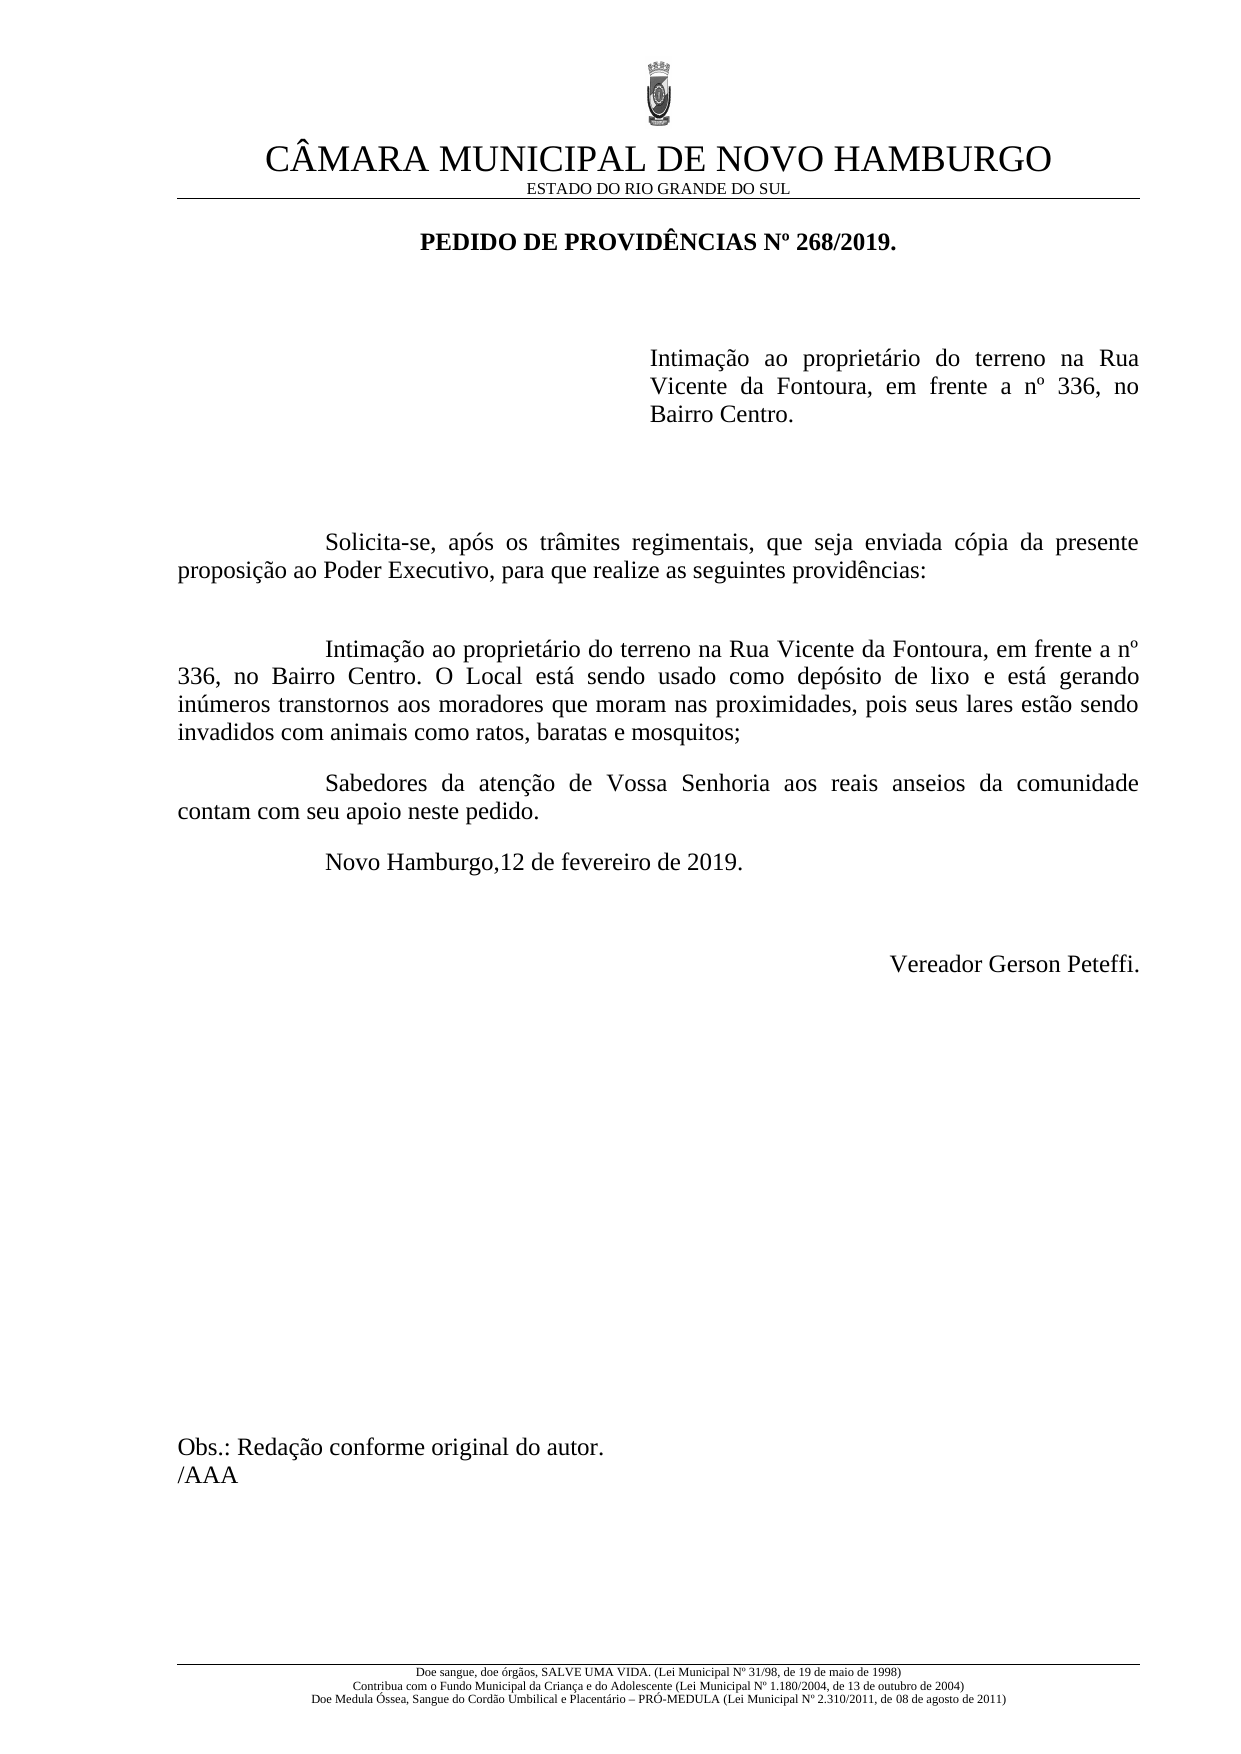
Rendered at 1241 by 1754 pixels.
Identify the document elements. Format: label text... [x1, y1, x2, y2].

text Vereador Gerson Peteffi. [177, 951, 1140, 978]
text PEDIDO DE PROVIDÊNCIAS Nº 268/2019. [177, 228, 1140, 256]
text Intimação ao proprietário do terreno na Rua Vicente da Fontoura, em frente a nº 336, no Bairro Centro. O Local está sendo usado como depósito de lixo e está gerando inúmeros transtornos aos moradores que moram nas proximidades, pois seus lares estão sendo invadidos com animais como ratos, baratas e mosquitos; [177, 635, 1140, 746]
text Intimação ao proprietário do terreno na Rua Vicente da Fontoura, em frente a nº 336, no Bairro Centro. [649, 344, 1140, 428]
text Sabedores da atenção de Vossa Senhoria aos reais anseios da comunidade contam com seu apoio neste pedido. [177, 769, 1140, 824]
text Novo Hamburgo,12 de fevereiro de 2019. [177, 848, 1140, 876]
text Obs.: Redação conforme original do autor. [177, 1433, 1140, 1461]
text /AAA [177, 1461, 1140, 1489]
text Solicita-se, após os trâmites regimentais, que seja enviada cópia da presente proposição ao Poder Executivo, para que realize as seguintes providências: [177, 528, 1140, 583]
